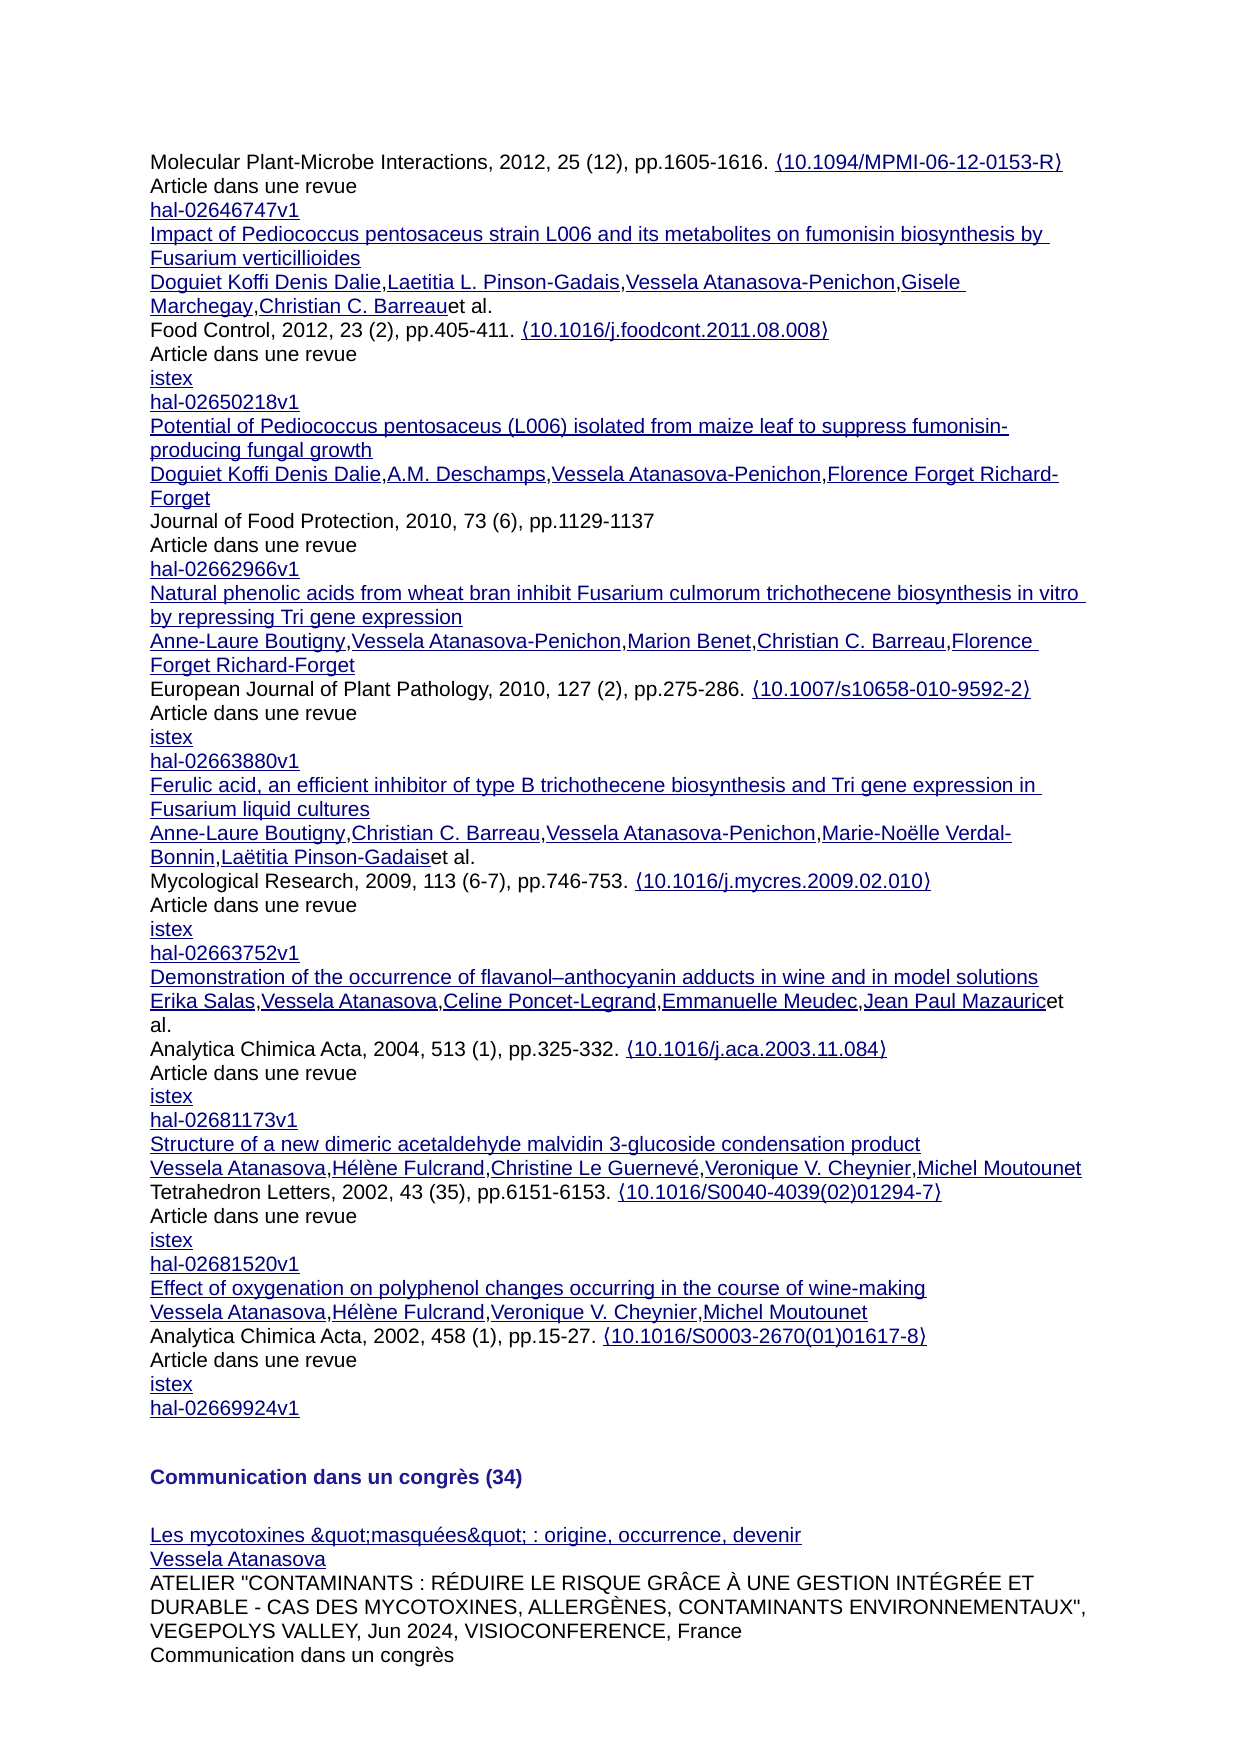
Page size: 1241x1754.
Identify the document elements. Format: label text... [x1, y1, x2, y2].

table_cell Potential of Pediococcus pentosaceus (L006) isolated from maize leaf to suppress fumonisin-producing fungal growth Doguiet Koffi Denis Dalie,A.M. Deschamps,Vessela Atanasova-Penichon,Florence Forget Richard-Forget Journal of Food Protection, 2010, 73 (6), pp.1129-1137 Article dans une revue hal-02662966v1 [150, 414, 1090, 581]
table_cell Demonstration of the occurrence of flavanol–anthocyanin adducts in wine and in model solutions Erika Salas,Vessela Atanasova,Celine Poncet-Legrand,Emmanuelle Meudec,Jean Paul Mazauricet al. Analytica Chimica Acta, 2004, 513 (1), pp.325-332. ⟨10.1016/j.aca.2003.11.084⟩ Article dans une revue istex hal-02681173v1 [150, 965, 1090, 1132]
table_cell Ferulic acid, an efficient inhibitor of type B trichothecene biosynthesis and Tri gene expression in Fusarium liquid cultures Anne-Laure Boutigny,Christian C. Barreau,Vessela Atanasova-Penichon,Marie-Noëlle Verdal-Bonnin,Laëtitia Pinson-Gadaiset al. Mycological Research, 2009, 113 (6-7), pp.746-753. ⟨10.1016/j.mycres.2009.02.010⟩ Article dans une revue istex hal-02663752v1 [150, 773, 1090, 964]
table_cell Impact of Pediococcus pentosaceus strain L006 and its metabolites on fumonisin biosynthesis by Fusarium verticillioides Doguiet Koffi Denis Dalie,Laetitia L. Pinson-Gadais,Vessela Atanasova-Penichon,Gisele Marchegay,Christian C. Barreauet al. Food Control, 2012, 23 (2), pp.405-411. ⟨10.1016/j.foodcont.2011.08.008⟩ Article dans une revue istex hal-02650218v1 [150, 222, 1090, 413]
subtitle Communication dans un congrès (34) [150, 1464, 1090, 1488]
table_cell Structure of a new dimeric acetaldehyde malvidin 3-glucoside condensation product Vessela Atanasova,Hélène Fulcrand,Christine Le Guernevé,Veronique V. Cheynier,Michel Moutounet Tetrahedron Letters, 2002, 43 (35), pp.6151-6153. ⟨10.1016/S0040-4039(02)01294-7⟩ Article dans une revue istex hal-02681520v1 [150, 1132, 1090, 1276]
table_cell Natural phenolic acids from wheat bran inhibit Fusarium culmorum trichothecene biosynthesis in vitro by repressing Tri gene expression Anne-Laure Boutigny,Vessela Atanasova-Penichon,Marion Benet,Christian C. Barreau,Florence Forget Richard-Forget European Journal of Plant Pathology, 2010, 127 (2), pp.275-286. ⟨10.1007/s10658-010-9592-2⟩ Article dans une revue istex hal-02663880v1 [150, 581, 1090, 773]
table_cell Effect of oxygenation on polyphenol changes occurring in the course of wine-making Vessela Atanasova,Hélène Fulcrand,Veronique V. Cheynier,Michel Moutounet Analytica Chimica Acta, 2002, 458 (1), pp.15-27. ⟨10.1016/S0003-2670(01)01617-8⟩ Article dans une revue istex hal-02669924v1 [150, 1276, 1090, 1420]
table_header Les mycotoxines &quot;masquées&quot; : origine, occurrence, devenir Vessela Atanasova ATELIER "CONTAMINANTS : RÉDUIRE LE RISQUE GRÂCE À UNE GESTION INTÉGRÉE ET DURABLE - CAS DES MYCOTOXINES, ALLERGÈNES, CONTAMINANTS ENVIRONNEMENTAUX", VEGEPOLYS VALLEY, Jun 2024, VISIOCONFERENCE, France Communication dans un congrès [150, 1523, 1090, 1667]
table_cell Molecular Plant-Microbe Interactions, 2012, 25 (12), pp.1605-1616. ⟨10.1094/MPMI-06-12-0153-R⟩ Article dans une revue hal-02646747v1 [150, 150, 1090, 222]
